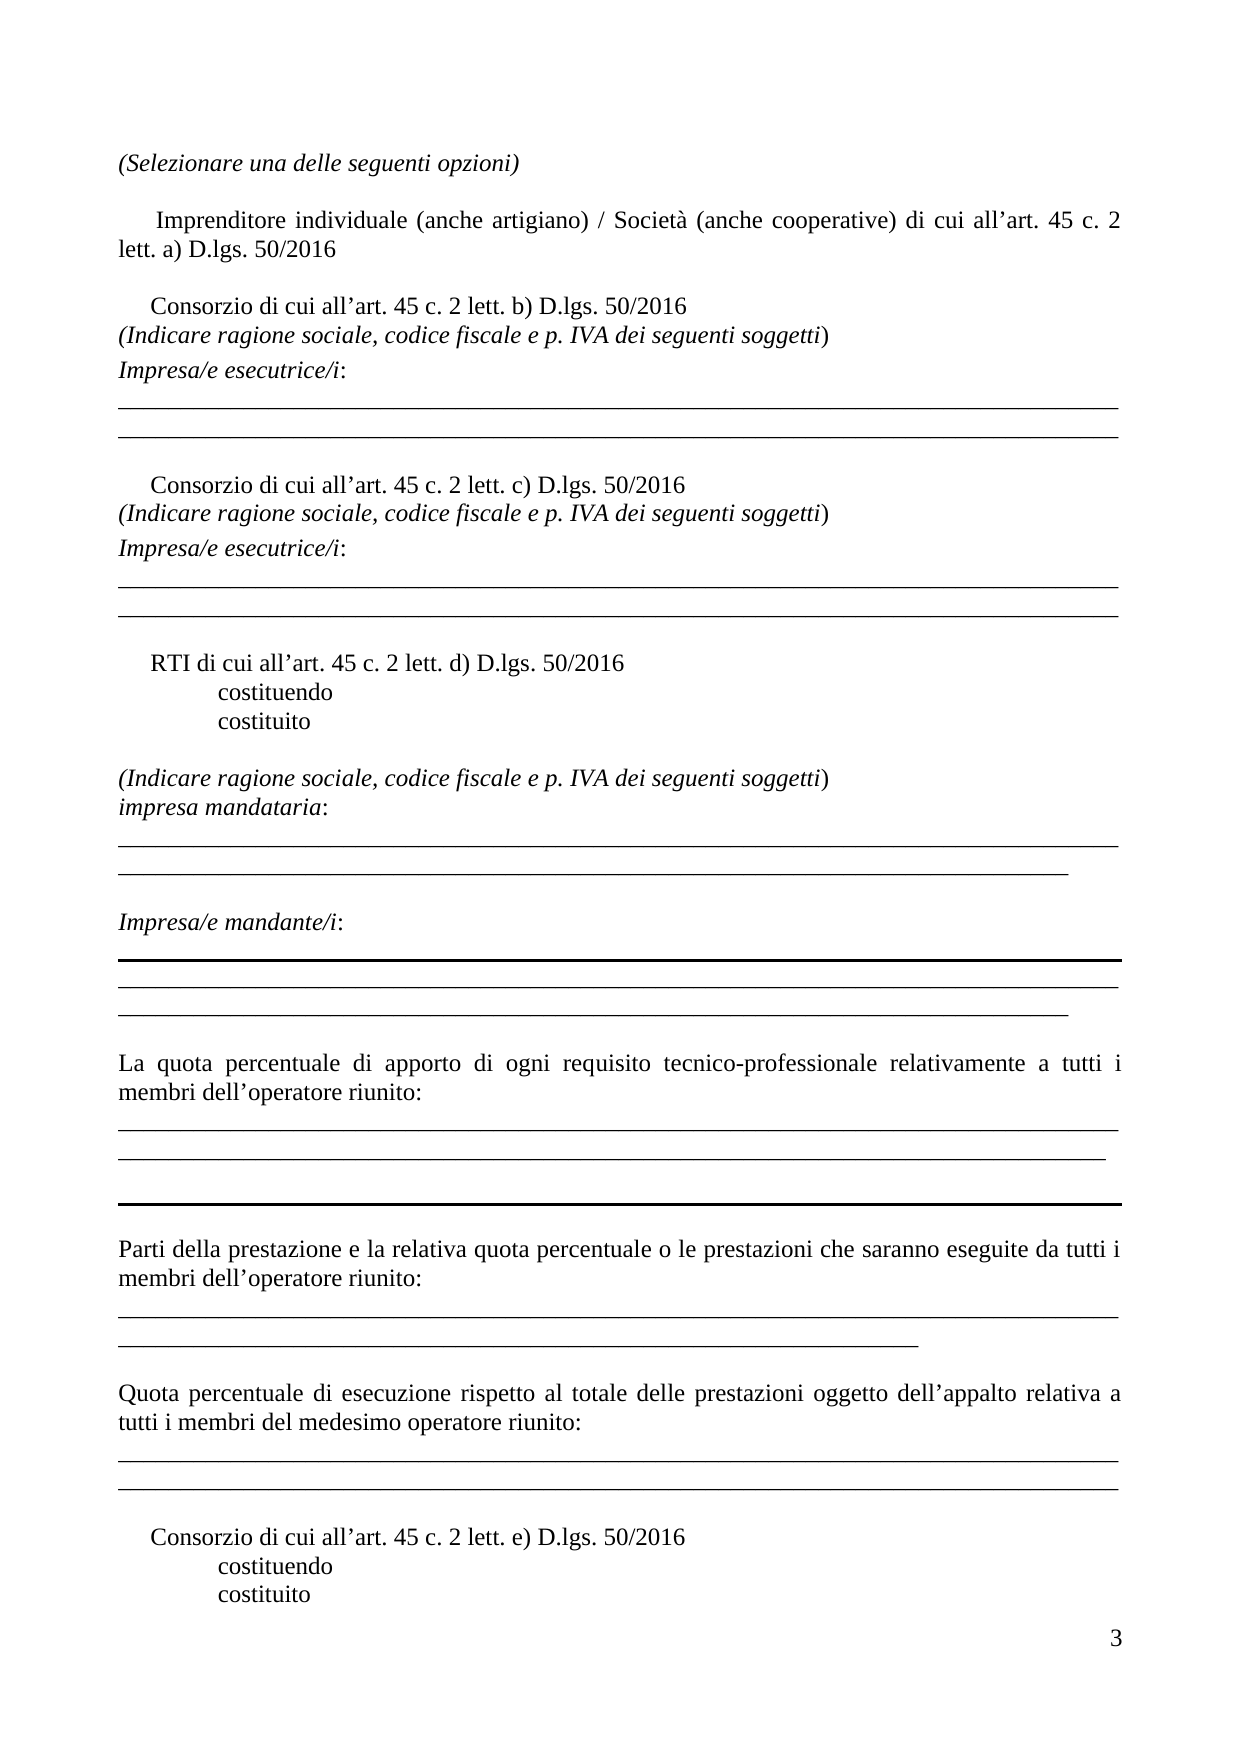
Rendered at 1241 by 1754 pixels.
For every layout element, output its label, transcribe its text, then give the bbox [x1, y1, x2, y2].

text ________________________________________________________________________________________________________________________________________________________________ [118, 383, 1122, 441]
text  costituito [118, 1579, 1122, 1608]
text Parti della prestazione e la relativa quota percentuale o le prestazioni che saranno eseguite da tutti i membri dell’operatore riunito: [118, 1234, 1122, 1292]
text ________________________________________________________________________________________________________________________________________________________________ [118, 1436, 1122, 1493]
text  costituendo [118, 1551, 1122, 1579]
text ____________________________________________________________________________________________________________________________________________________________ [118, 962, 1122, 1019]
text impresa mandataria: [118, 792, 1122, 821]
text Impresa/e esecutrice/i: [118, 533, 1122, 562]
text  Consorzio di cui all’art. 45 c. 2 lett. b) D.lgs. 50/2016 [118, 291, 1122, 320]
text  RTI di cui all’art. 45 c. 2 lett. d) D.lgs. 50/2016 [118, 648, 1122, 677]
text (Indicare ragione sociale, codice fiscale e p. IVA dei seguenti soggetti) [118, 320, 1122, 349]
text ________________________________________________________________________________________________________________________________________________ [118, 1292, 1122, 1349]
text ____________________________________________________________________________________________________________________________________________________________ [118, 821, 1122, 878]
text Quota percentuale di esecuzione rispetto al totale delle prestazioni oggetto dell’appalto relativa a tutti i membri del medesimo operatore riunito: [118, 1378, 1122, 1436]
text _______________________________________________________________________________________________________________________________________________________________ [118, 1106, 1122, 1203]
text  costituito [118, 706, 1122, 734]
text  Consorzio di cui all’art. 45 c. 2 lett. e) D.lgs. 50/2016 [118, 1522, 1122, 1551]
text  costituendo [118, 677, 1122, 706]
text  Imprenditore individuale (anche artigiano) / Società (anche cooperative) di cui all’art. 45 c. 2 lett. a) D.lgs. 50/2016 [118, 205, 1122, 263]
text Impresa/e esecutrice/i: [118, 355, 1122, 383]
text (Indicare ragione sociale, codice fiscale e p. IVA dei seguenti soggetti) [118, 498, 1122, 527]
text (Selezionare una delle seguenti opzioni) [118, 148, 1122, 176]
text (Indicare ragione sociale, codice fiscale e p. IVA dei seguenti soggetti) [118, 763, 1122, 792]
text  Consorzio di cui all’art. 45 c. 2 lett. c) D.lgs. 50/2016 [118, 470, 1122, 498]
text ________________________________________________________________________________________________________________________________________________________________ [118, 562, 1122, 619]
text La quota percentuale di apporto di ogni requisito tecnico-professionale relativamente a tutti i membri dell’operatore riunito: [118, 1048, 1122, 1106]
text Impresa/e mandante/i: [118, 907, 1122, 959]
